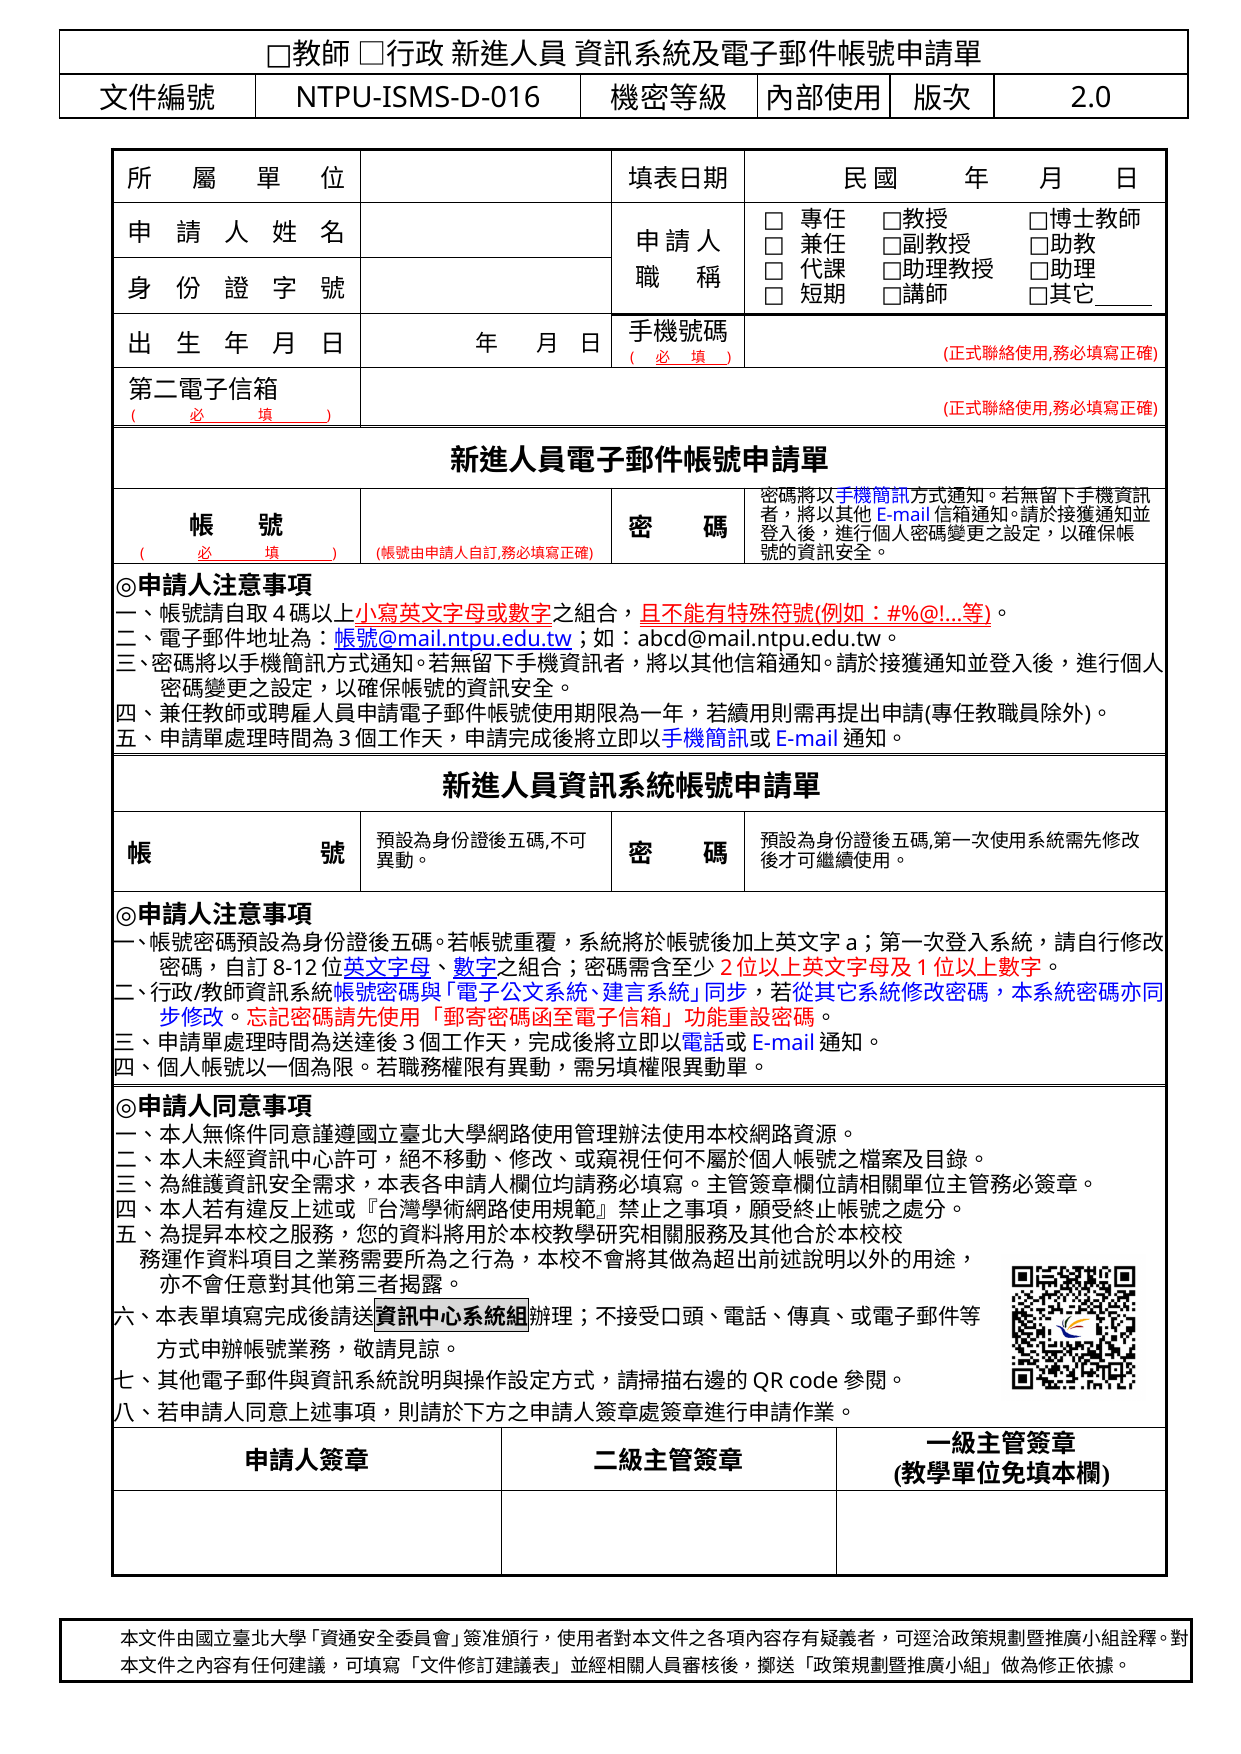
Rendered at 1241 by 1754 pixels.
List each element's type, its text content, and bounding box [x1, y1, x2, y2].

table_cell [361, 258, 611, 312]
table_cell ◎申請人注意事項 一、帳號密碼預設為身份證後五碼。若帳號重覆，系統將於帳號後加上英文字a；第一次登入系統，請自行修改密碼，自訂8-12位英文字母、數字之組合；密碼需含至少2位以上英文字母及1位以上數字。 二、行政/教師資訊系統帳號密碼與「電子公文系統、建言系統」同步，若從其它系統修改密碼，本系統密碼亦同步修改。忘記密碼請先使用「郵寄密碼函至電子信箱」功能重設密碼。 三、申請單處理時間為送達後3個工作天，完成後將立即以電話或E-mail通知。 四、個人帳號以一個為限。若職務權限有異動，需另填權限異動單。 [114, 892, 1165, 1083]
table_cell 新進人員電子郵件帳號申請單 [114, 428, 1165, 487]
table_cell 申 請 人 職 稱 [612, 203, 744, 312]
table_cell 密碼將以手機簡訊方式通知。若無留下手機資訊者，將以其他E-mail信箱通知。請於接獲通知並登入後，進行個人密碼變更之設定，以確保帳號的資訊安全。 [745, 489, 1165, 563]
table_cell 出生年月日 [114, 314, 360, 367]
table_cell [361, 368, 744, 425]
table_cell □博士教師 □助教 □助理 □其它 [1025, 203, 1165, 312]
table_cell (正式聯絡使用,務必填寫正確) [745, 316, 1165, 367]
table_cell 密 碼 [612, 812, 744, 891]
table_cell 一級主管簽章 (教學單位免填本欄) [837, 1428, 1165, 1490]
table_cell 新進人員資訊系統帳號申請單 [114, 756, 1165, 811]
table_cell (帳號由申請人自訂,務必填寫正確) [361, 489, 611, 563]
table_cell [837, 1491, 1165, 1574]
table_cell 第二電子信箱 (必填) [114, 368, 360, 425]
table_cell 專任 兼任 代課 短期 [745, 203, 877, 312]
table_cell ◎申請人注意事項 一、帳號請自取4碼以上小寫英文字母或數字之組合，且不能有特殊符號(例如：#%@!...等)。 二、電子郵件地址為：帳號@mail.ntpu.edu.tw；如：abcd@mail.ntpu.edu.tw。 三、密碼將以手機簡訊方式通知。若無留下手機資訊者，將以其他信箱通知。請於接獲通知並登入後，進行個人密碼變更之設定，以確保帳號的資訊安全。 四、兼任教師或聘雇人員申請電子郵件帳號使用期限為一年，若續用則需再提出申請(專任教職員除外)。 五、申請單處理時間為3個工作天，申請完成後將立即以手機簡訊或E-mail通知。 [114, 564, 1165, 753]
table_cell ◎申請人同意事項 一、本人無條件同意謹遵國立臺北大學網路使用管理辦法使用本校網路資源。 二、本人未經資訊中心許可，絕不移動、修改、或窺視任何不屬於個人帳號之檔案及目錄。 三、為維護資訊安全需求，本表各申請人欄位均請務必填寫。主管簽章欄位請相關單位主管務必簽章。 四、本人若有違反上述或『台灣學術網路使用規範』禁止之事項，願受終止帳號之處分。 五、為提昇本校之服務，您的資料將用於本校教學研究相關服務及其他合於本校校 務運作資料項目之業務需要所為之行為，本校不會將其做為超出前述說明以外的用途，亦不會任意對其他第三者揭露。 六、本表單填寫完成後請送資訊中心系統組辦理；不接受口頭、電話、傳真、或電子郵件等方式申辦帳號業務，敬請見諒。 七、其他電子郵件與資訊系統說明與操作設定方式，請掃描右邊的QR code參閱。 八、若申請人同意上述事項，則請於下方之申請人簽章處簽章進行申請作業。 [114, 1087, 1165, 1427]
table_header 民國 年 月 日 [745, 151, 1165, 202]
table_cell 手機號碼 (必填) [612, 316, 744, 367]
table_cell 申請人簽章 [114, 1428, 501, 1490]
table_cell 年 月 日 [361, 314, 611, 367]
table_header 填表日期 [612, 151, 744, 202]
table_cell 二級主管簽章 [502, 1428, 836, 1490]
table_cell 密 碼 [612, 489, 744, 563]
table_cell 申請人姓名 [114, 203, 360, 257]
table_cell 身份證字號 [114, 258, 360, 312]
table_cell [114, 1491, 501, 1574]
table_cell (正式聯絡使用,務必填寫正確) [744, 368, 1165, 425]
table_cell [361, 203, 611, 257]
table_cell 帳 號 (必填) [114, 489, 360, 563]
table_cell [502, 1491, 836, 1574]
table_cell 帳號 [114, 812, 360, 891]
table_header [361, 151, 611, 202]
picture [1000, 1254, 1147, 1401]
table_header 所屬單位 [114, 151, 360, 202]
table_cell 預設為身份證後五碼,第一次使用系統需先修改後才可繼續使用。 [745, 812, 1165, 891]
table_cell 預設為身份證後五碼,不可異動。 [361, 812, 611, 891]
table_cell □教授 □副教授 □助理教授 □講師 [877, 203, 1024, 312]
